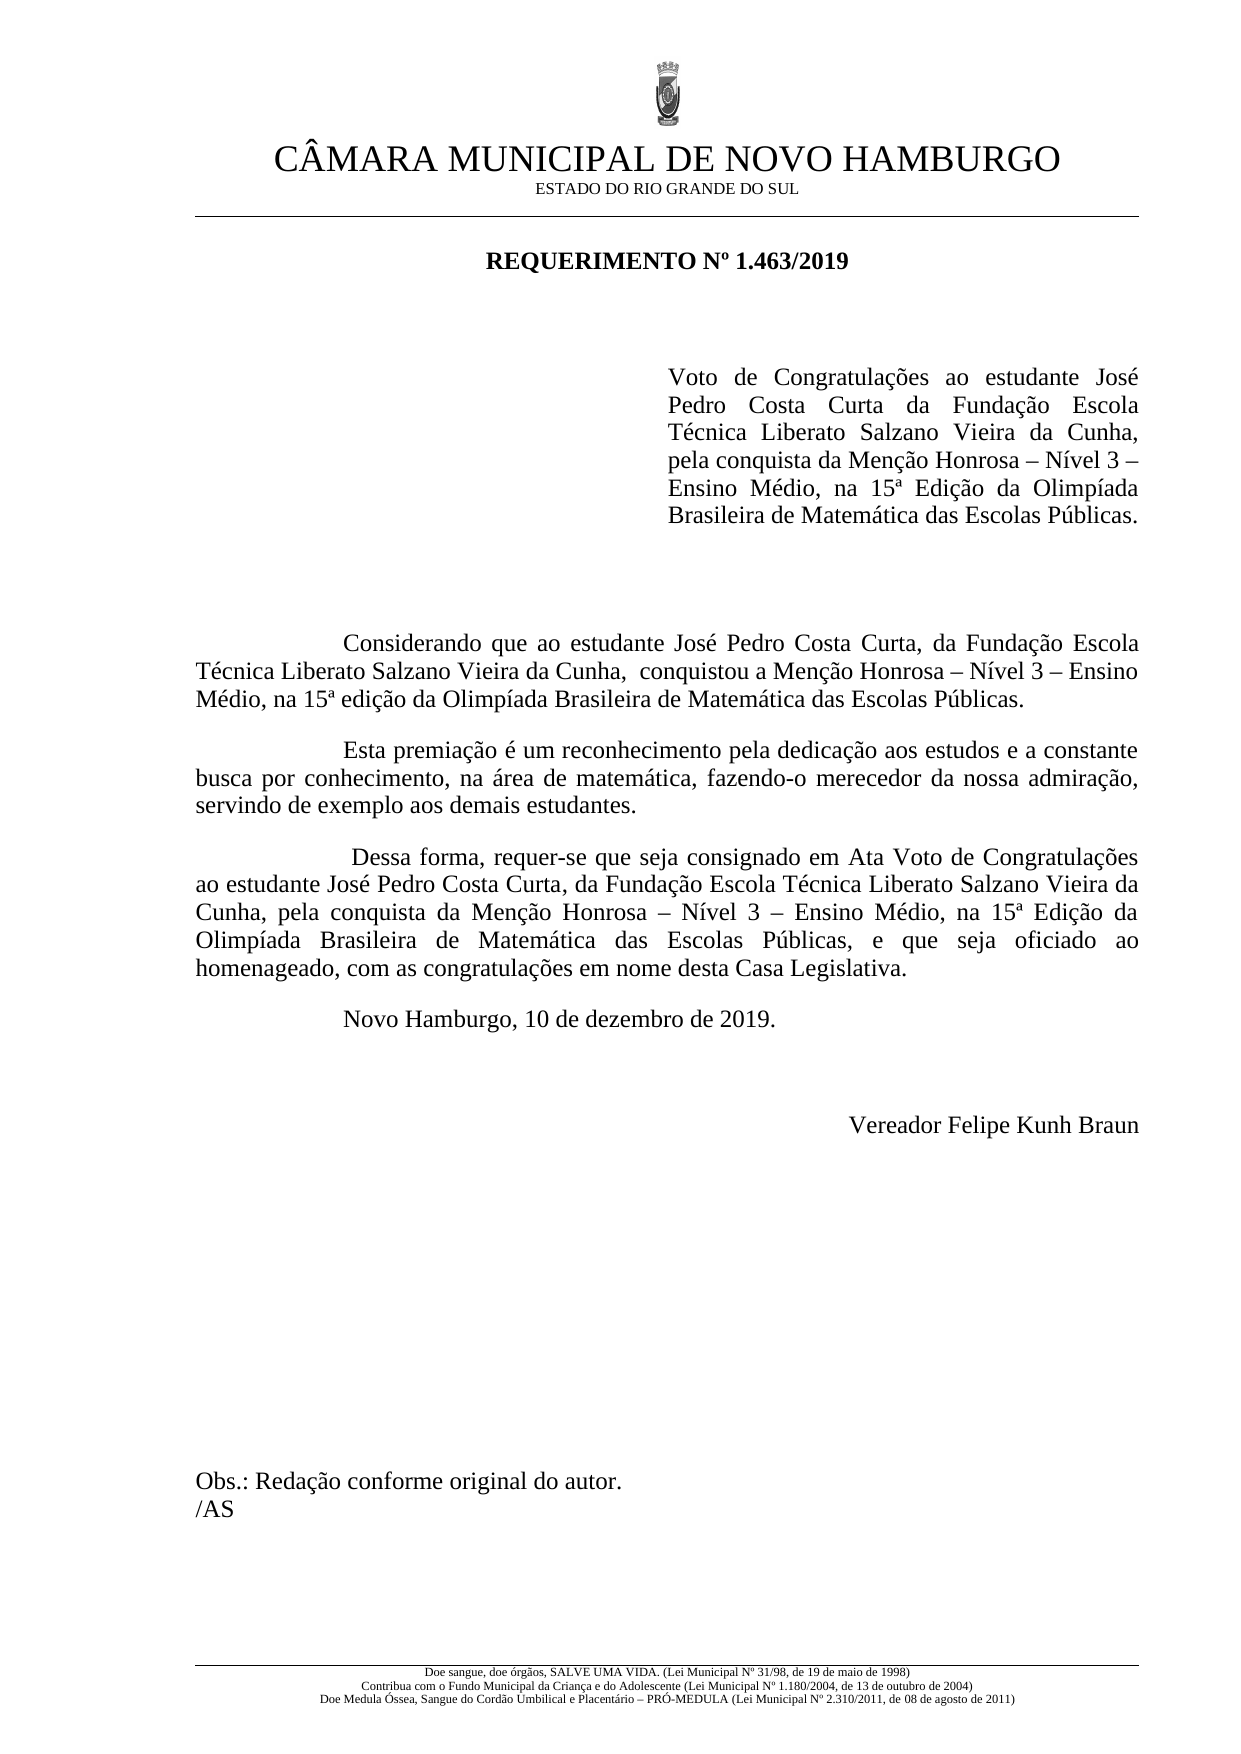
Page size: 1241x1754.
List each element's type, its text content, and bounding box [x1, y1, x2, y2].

text Vereador Felipe Kunh Braun [195, 1112, 1139, 1139]
text Considerando que ao estudante José Pedro Costa Curta, da Fundação Escola Técnica Liberato Salzano Vieira da Cunha, conquistou a Menção Honrosa – Nível 3 – Ensino Médio, na 15ª edição da Olimpíada Brasileira de Matemática das Escolas Públicas. [195, 629, 1139, 713]
text Voto de Congratulações ao estudante José Pedro Costa Curta da Fundação Escola Técnica Liberato Salzano Vieira da Cunha, pela conquista da Menção Honrosa – Nível 3 – Ensino Médio, na 15ª Edição da Olimpíada Brasileira de Matemática das Escolas Públicas. [668, 363, 1139, 529]
text Novo Hamburgo, 10 de dezembro de 2019. [195, 1005, 1139, 1033]
text Esta premiação é um reconhecimento pela dedicação aos estudos e a constante busca por conhecimento, na área de matemática, fazendo-o merecedor da nossa admiração, servindo de exemplo aos demais estudantes. [195, 736, 1139, 819]
text REQUERIMENTO Nº 1.463/2019 [195, 247, 1139, 274]
text /AS [195, 1495, 1139, 1523]
text Dessa forma, requer-se que seja consignado em Ata Voto de Congratulações ao estudante José Pedro Costa Curta, da Fundação Escola Técnica Liberato Salzano Vieira da Cunha, pela conquista da Menção Honrosa – Nível 3 – Ensino Médio, na 15ª Edição da Olimpíada Brasileira de Matemática das Escolas Públicas, e que seja oficiado ao homenageado, com as congratulações em nome desta Casa Legislativa. [195, 843, 1139, 981]
text Obs.: Redação conforme original do autor. [195, 1467, 1139, 1495]
